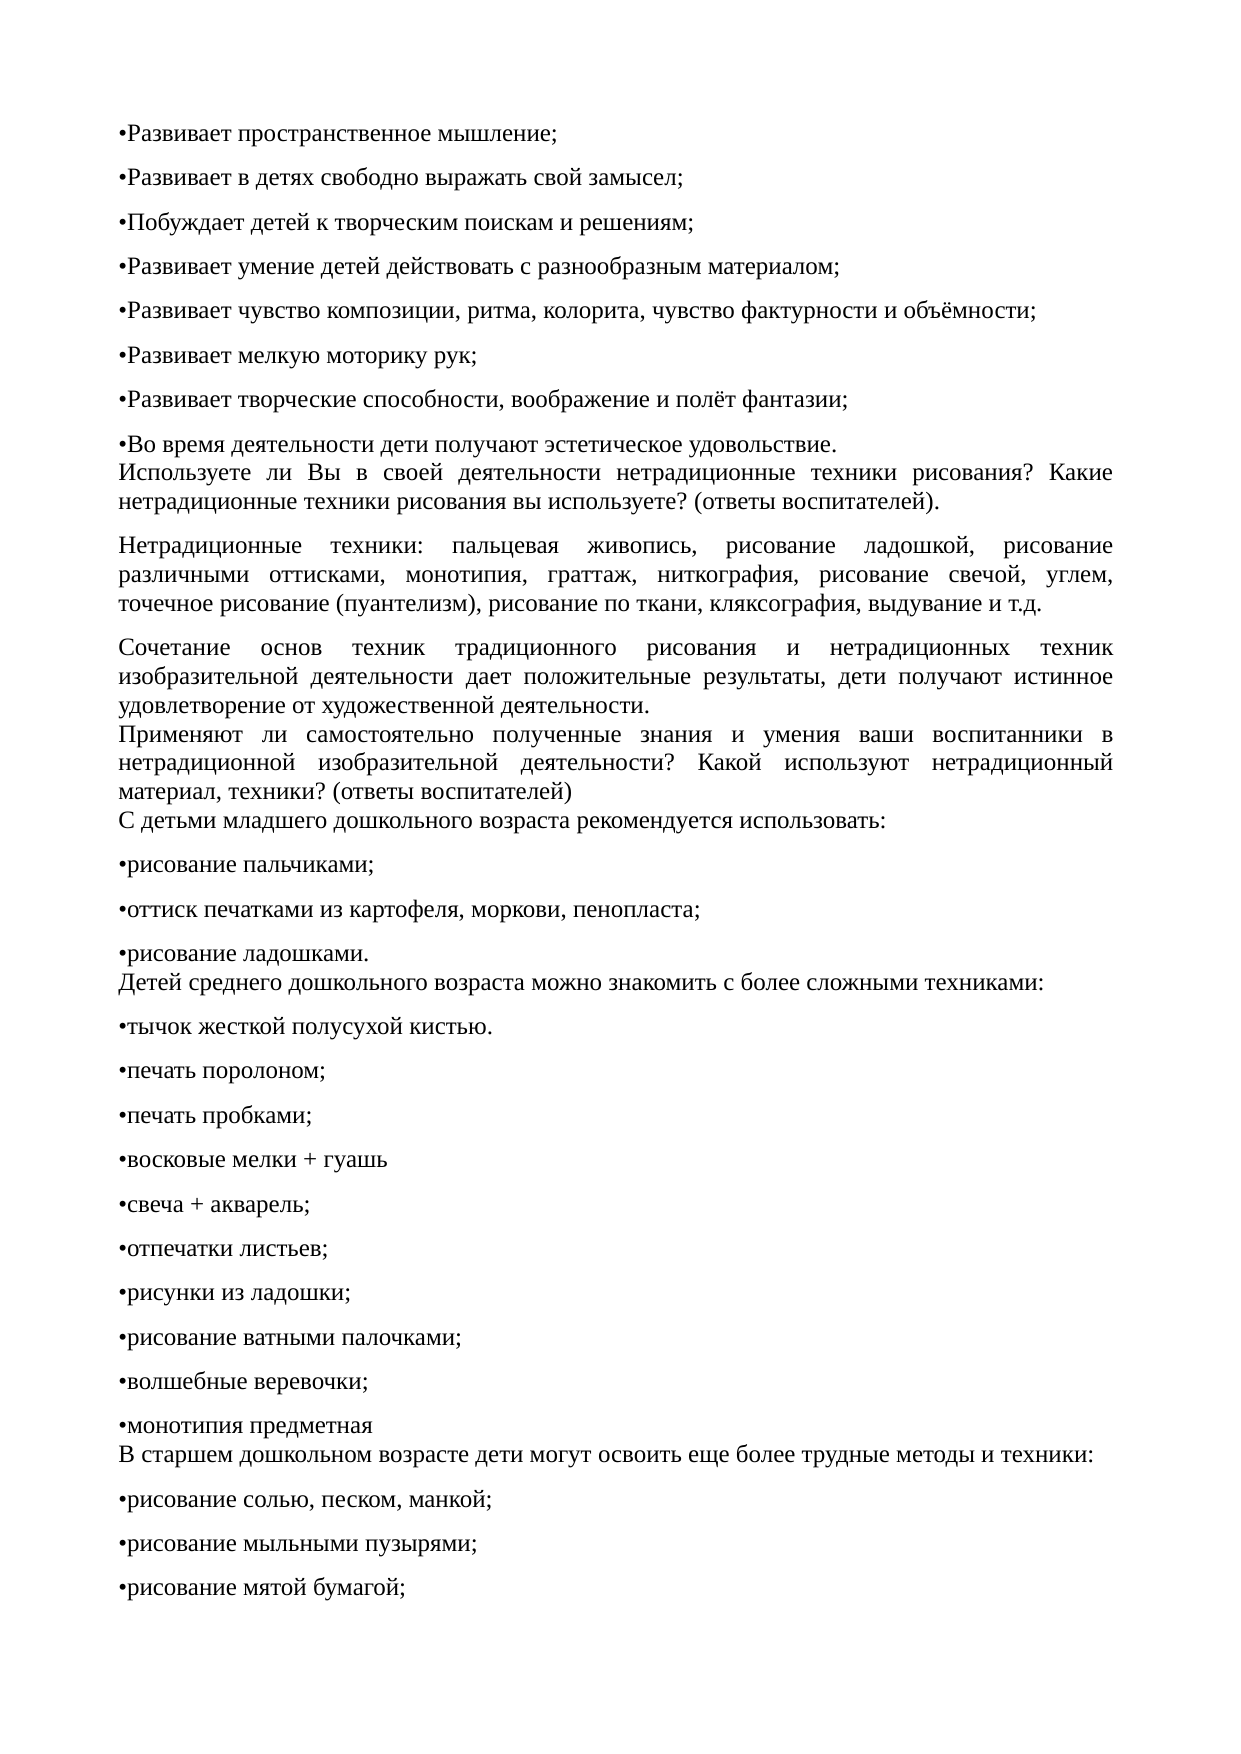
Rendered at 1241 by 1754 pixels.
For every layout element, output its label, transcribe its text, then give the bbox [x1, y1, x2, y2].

text •рисунки из ладошки; [118, 1277, 1114, 1306]
text В старшем дошкольном возрасте дети могут освоить еще более трудные методы и техники: [118, 1439, 1114, 1468]
text Сочетание основ техник традиционного рисования и нетрадиционных техник изобразительной деятельности дает положительные результаты, дети получают истинное удовлетворение от художественной деятельности. [118, 632, 1114, 719]
text •Развивает пространственное мышление; [118, 118, 1114, 147]
text Нетрадиционные техники: пальцевая живопись, рисование ладошкой, рисование различными оттисками, монотипия, граттаж, ниткография, рисование свечой, углем, точечное рисование (пуантелизм), рисование по ткани, кляксография, выдувание и т.д. [118, 531, 1114, 617]
text С детьми младшего дошкольного возраста рекомендуется использовать: [118, 805, 1114, 834]
text •печать пробками; [118, 1100, 1114, 1129]
text •свеча + акварель; [118, 1189, 1114, 1217]
text •восковые мелки + гуашь [118, 1144, 1114, 1173]
text •печать поролоном; [118, 1056, 1114, 1084]
text •рисование пальчиками; [118, 849, 1114, 878]
text Детей среднего дошкольного возраста можно знакомить с более сложными техниками: [118, 967, 1114, 996]
text •Развивает творческие способности, воображение и полёт фантазии; [118, 384, 1114, 413]
text •Во время деятельности дети получают эстетическое удовольствие. [118, 429, 1114, 457]
text •рисование мятой бумагой; [118, 1572, 1114, 1601]
text •рисование солью, песком, манкой; [118, 1484, 1114, 1512]
text •монотипия предметная [118, 1411, 1114, 1439]
text •рисование ватными палочками; [118, 1322, 1114, 1351]
text •Побуждает детей к творческим поискам и решениям; [118, 207, 1114, 236]
text Применяют ли самостоятельно полученные знания и умения ваши воспитанники в нетрадиционной изобразительной деятельности? Какой используют нетрадиционный материал, техники? (ответы воспитателей) [118, 719, 1114, 805]
text Используете ли Вы в своей деятельности нетрадиционные техники рисования? Какие нетрадиционные техники рисования вы используете? (ответы воспитателей). [118, 457, 1114, 515]
text •волшебные веревочки; [118, 1366, 1114, 1395]
text •Развивает умение детей действовать с разнообразным материалом; [118, 251, 1114, 280]
text •оттиск печатками из картофеля, моркови, пенопласта; [118, 894, 1114, 922]
text •Развивает мелкую моторику рук; [118, 340, 1114, 369]
text •рисование ладошками. [118, 938, 1114, 967]
text •рисование мыльными пузырями; [118, 1528, 1114, 1557]
text •Развивает в детях свободно выражать свой замысел; [118, 162, 1114, 191]
text •отпечатки листьев; [118, 1233, 1114, 1262]
text •тычок жесткой полусухой кистью. [118, 1011, 1114, 1040]
text •Развивает чувство композиции, ритма, колорита, чувство фактурности и объёмности; [118, 296, 1114, 324]
